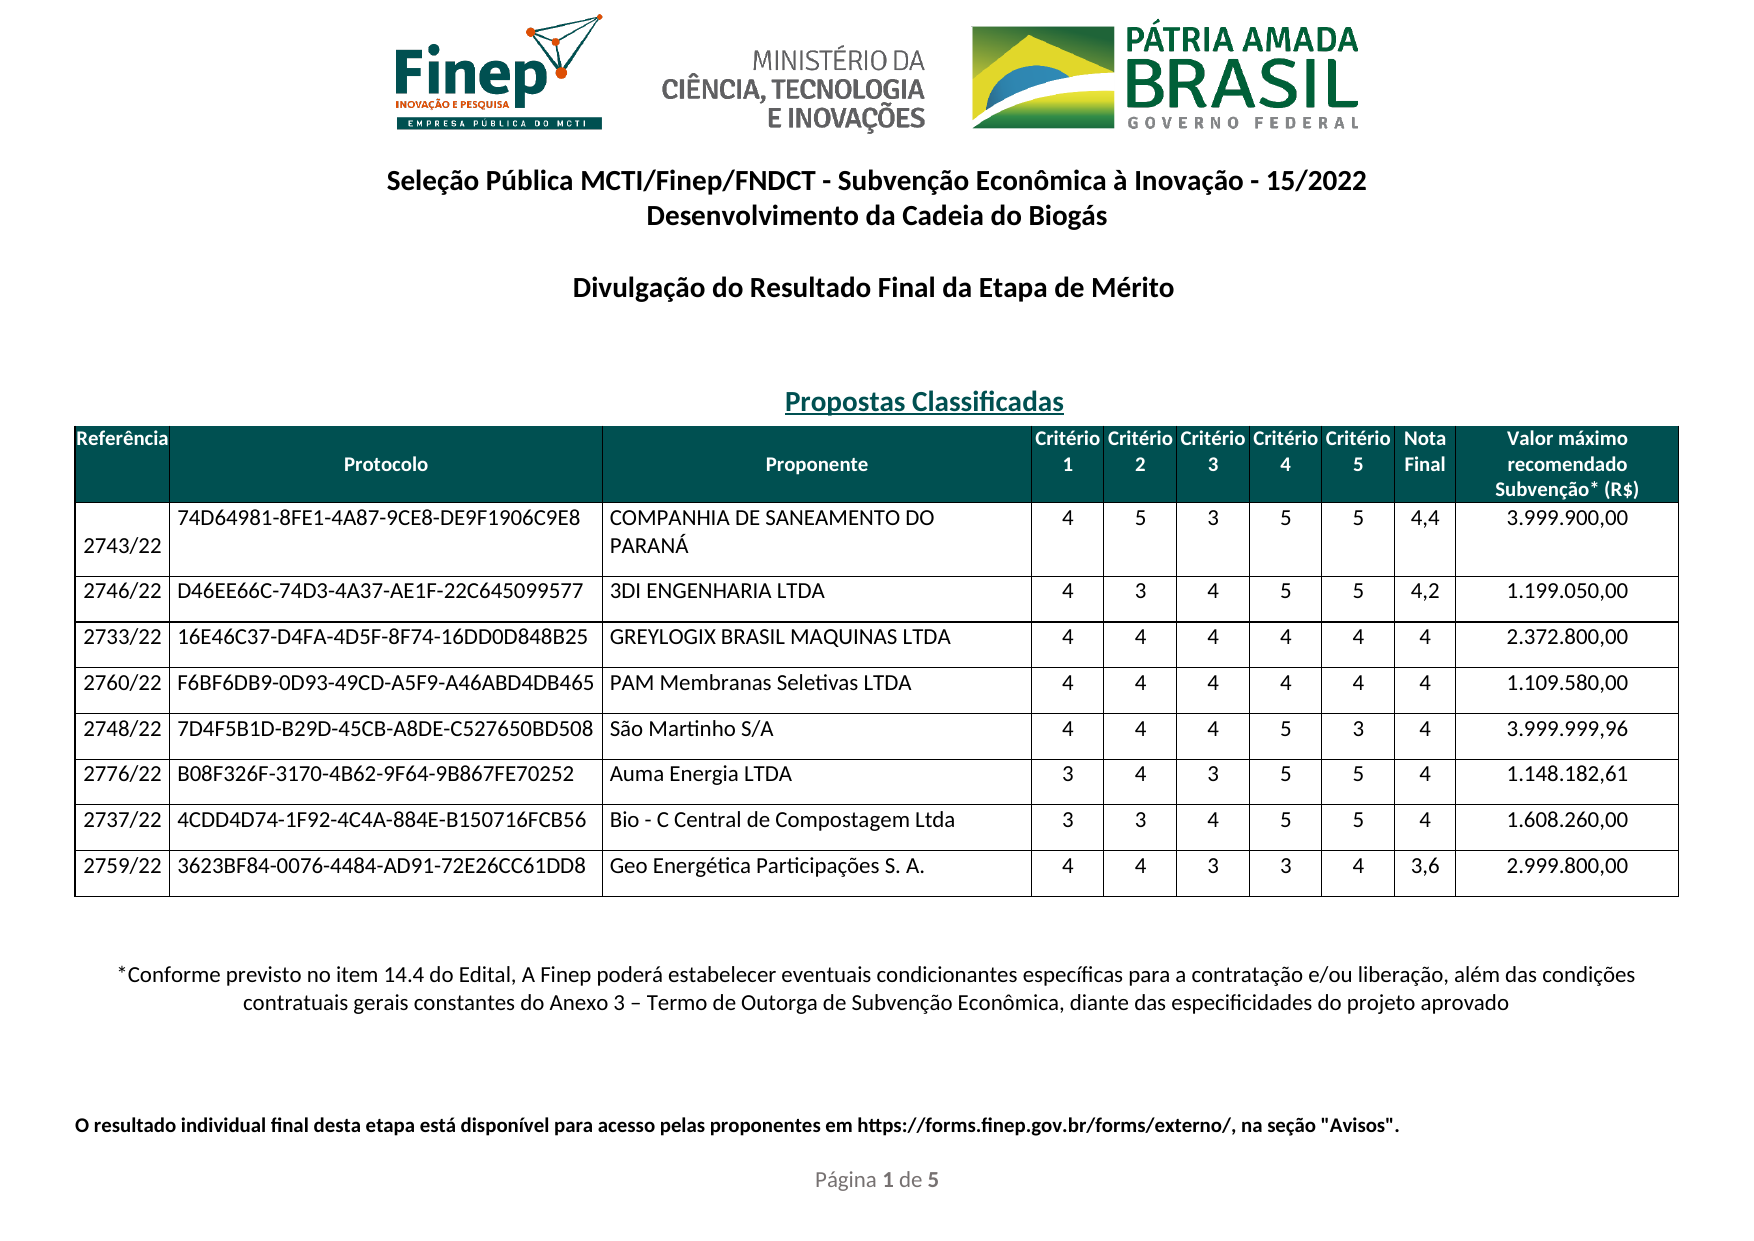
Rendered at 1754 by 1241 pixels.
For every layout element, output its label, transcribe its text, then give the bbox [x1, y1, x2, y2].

table_cell Critério 1 [1032, 426, 1103, 502]
table_cell Geo Energética Participações S. A. [603, 851, 1031, 896]
table_cell 3.999.999,96 [1456, 714, 1678, 758]
table_cell 2759/22 [76, 851, 169, 896]
table_cell 3 [1177, 503, 1249, 576]
table_cell 3 [1250, 851, 1321, 896]
table_cell 3 [1032, 805, 1103, 850]
table_cell 2748/22 [76, 714, 169, 758]
table_cell 4 [1250, 623, 1321, 667]
table_cell 4,4 [1395, 503, 1455, 576]
table_cell 4,2 [1395, 577, 1455, 621]
table_cell 4 [1177, 623, 1249, 667]
table_cell São Martinho S/A [603, 714, 1031, 758]
table_cell 16E46C37-D4FA-4D5F-8F74-16DD0D848B25 [170, 623, 602, 667]
table_cell 1.608.260,00 [1456, 805, 1678, 850]
table_cell Nota Final [1395, 426, 1455, 502]
table_cell 2743/22 [76, 503, 169, 576]
table_cell Referência [76, 426, 169, 502]
table_cell 4 [1104, 623, 1176, 667]
table_cell 4 [1395, 714, 1455, 758]
table_cell 4 [1322, 623, 1394, 667]
table_cell 4 [1032, 851, 1103, 896]
table_cell 3 [1104, 577, 1176, 621]
table_cell 4 [1322, 668, 1394, 713]
table_cell Critério 3 [1177, 426, 1249, 502]
table_cell 4 [1104, 714, 1176, 758]
table_cell Proponente [603, 426, 1031, 502]
table_cell Auma Energia LTDA [603, 760, 1031, 804]
table_cell GREYLOGIX BRASIL MAQUINAS LTDA [603, 623, 1031, 667]
table_cell 7D4F5B1D-B29D-45CB-A8DE-C527650BD508 [170, 714, 602, 758]
table_cell 3DI ENGENHARIA LTDA [603, 577, 1031, 621]
table_cell 4 [1104, 668, 1176, 713]
table_cell 4 [1177, 668, 1249, 713]
table_cell 3.999.900,00 [1456, 503, 1678, 576]
table_cell D46EE66C-74D3-4A37-AE1F-22C645099577 [170, 577, 602, 621]
table_cell 4 [1395, 805, 1455, 850]
table_cell 4 [1395, 760, 1455, 804]
table_cell 4 [1032, 623, 1103, 667]
table_cell 4 [1177, 577, 1249, 621]
table_cell 5 [1250, 760, 1321, 804]
table_cell Bio - C Central de Compostagem Ltda [603, 805, 1031, 850]
table_cell 2737/22 [76, 805, 169, 850]
table_cell 1.199.050,00 [1456, 577, 1678, 621]
table_cell 4 [1032, 503, 1103, 576]
table_cell 3623BF84-0076-4484-AD91-72E26CC61DD8 [170, 851, 602, 896]
table_cell 4 [1177, 805, 1249, 850]
table_cell 2.372.800,00 [1456, 623, 1678, 667]
table_cell 1.109.580,00 [1456, 668, 1678, 713]
table_cell 2733/22 [76, 623, 169, 667]
table_cell 5 [1250, 577, 1321, 621]
table_cell 5 [1250, 805, 1321, 850]
table_cell 4 [1395, 668, 1455, 713]
table_cell 4 [1032, 577, 1103, 621]
table_cell 5 [1250, 503, 1321, 576]
table_cell Critério 5 [1322, 426, 1394, 502]
table_cell 3 [1177, 851, 1249, 896]
table_cell 2760/22 [76, 668, 169, 713]
table_cell 3 [1322, 714, 1394, 758]
table_cell 74D64981-8FE1-4A87-9CE8-DE9F1906C9E8 [170, 503, 602, 576]
table_header [75, 376, 170, 426]
table_cell 4 [1250, 668, 1321, 713]
table_cell 2776/22 [76, 760, 169, 804]
table_cell 5 [1322, 577, 1394, 621]
table_cell 3,6 [1395, 851, 1455, 896]
table_cell 2746/22 [76, 577, 169, 621]
table_cell 4 [1177, 714, 1249, 758]
table_cell 4 [1104, 851, 1176, 896]
table_cell 5 [1322, 503, 1394, 576]
table_header Propostas Classificadas [170, 376, 1679, 426]
table_cell 4 [1032, 668, 1103, 713]
table_cell 4 [1032, 714, 1103, 758]
table_cell 4CDD4D74-1F92-4C4A-884E-B150716FCB56 [170, 805, 602, 850]
table_cell 5 [1104, 503, 1176, 576]
table_cell F6BF6DB9-0D93-49CD-A5F9-A46ABD4DB465 [170, 668, 602, 713]
table_cell 4 [1104, 760, 1176, 804]
text *Conforme previsto no item 14.4 do Edital, A Finep poderá estabelecer eventuais condicionantes específicas para a contratação e/ou liberação, além das condições contratuais gerais constantes do Anexo 3 – Termo de Outorga de Subvenção Econômica, diante das especificidades do projeto aprovado [75, 960, 1679, 1016]
table_cell COMPANHIA DE SANEAMENTO DO PARANÁ [603, 503, 1031, 576]
table_cell 5 [1322, 805, 1394, 850]
table_cell 4 [1395, 623, 1455, 667]
table_cell 4 [1322, 851, 1394, 896]
table_cell PAM Membranas Seletivas LTDA [603, 668, 1031, 713]
table_cell Critério 2 [1104, 426, 1176, 502]
table_cell 3 [1177, 760, 1249, 804]
table_cell 5 [1322, 760, 1394, 804]
table_cell Valor máximo recomendado Subvenção* (R$) [1456, 426, 1678, 502]
table_cell 3 [1104, 805, 1176, 850]
table_cell Critério 4 [1250, 426, 1321, 502]
table_cell 5 [1250, 714, 1321, 758]
table_cell 3 [1032, 760, 1103, 804]
table_cell Protocolo [170, 426, 602, 502]
table_cell B08F326F-3170-4B62-9F64-9B867FE70252 [170, 760, 602, 804]
table_cell 2.999.800,00 [1456, 851, 1678, 896]
table_cell 1.148.182,61 [1456, 760, 1678, 804]
